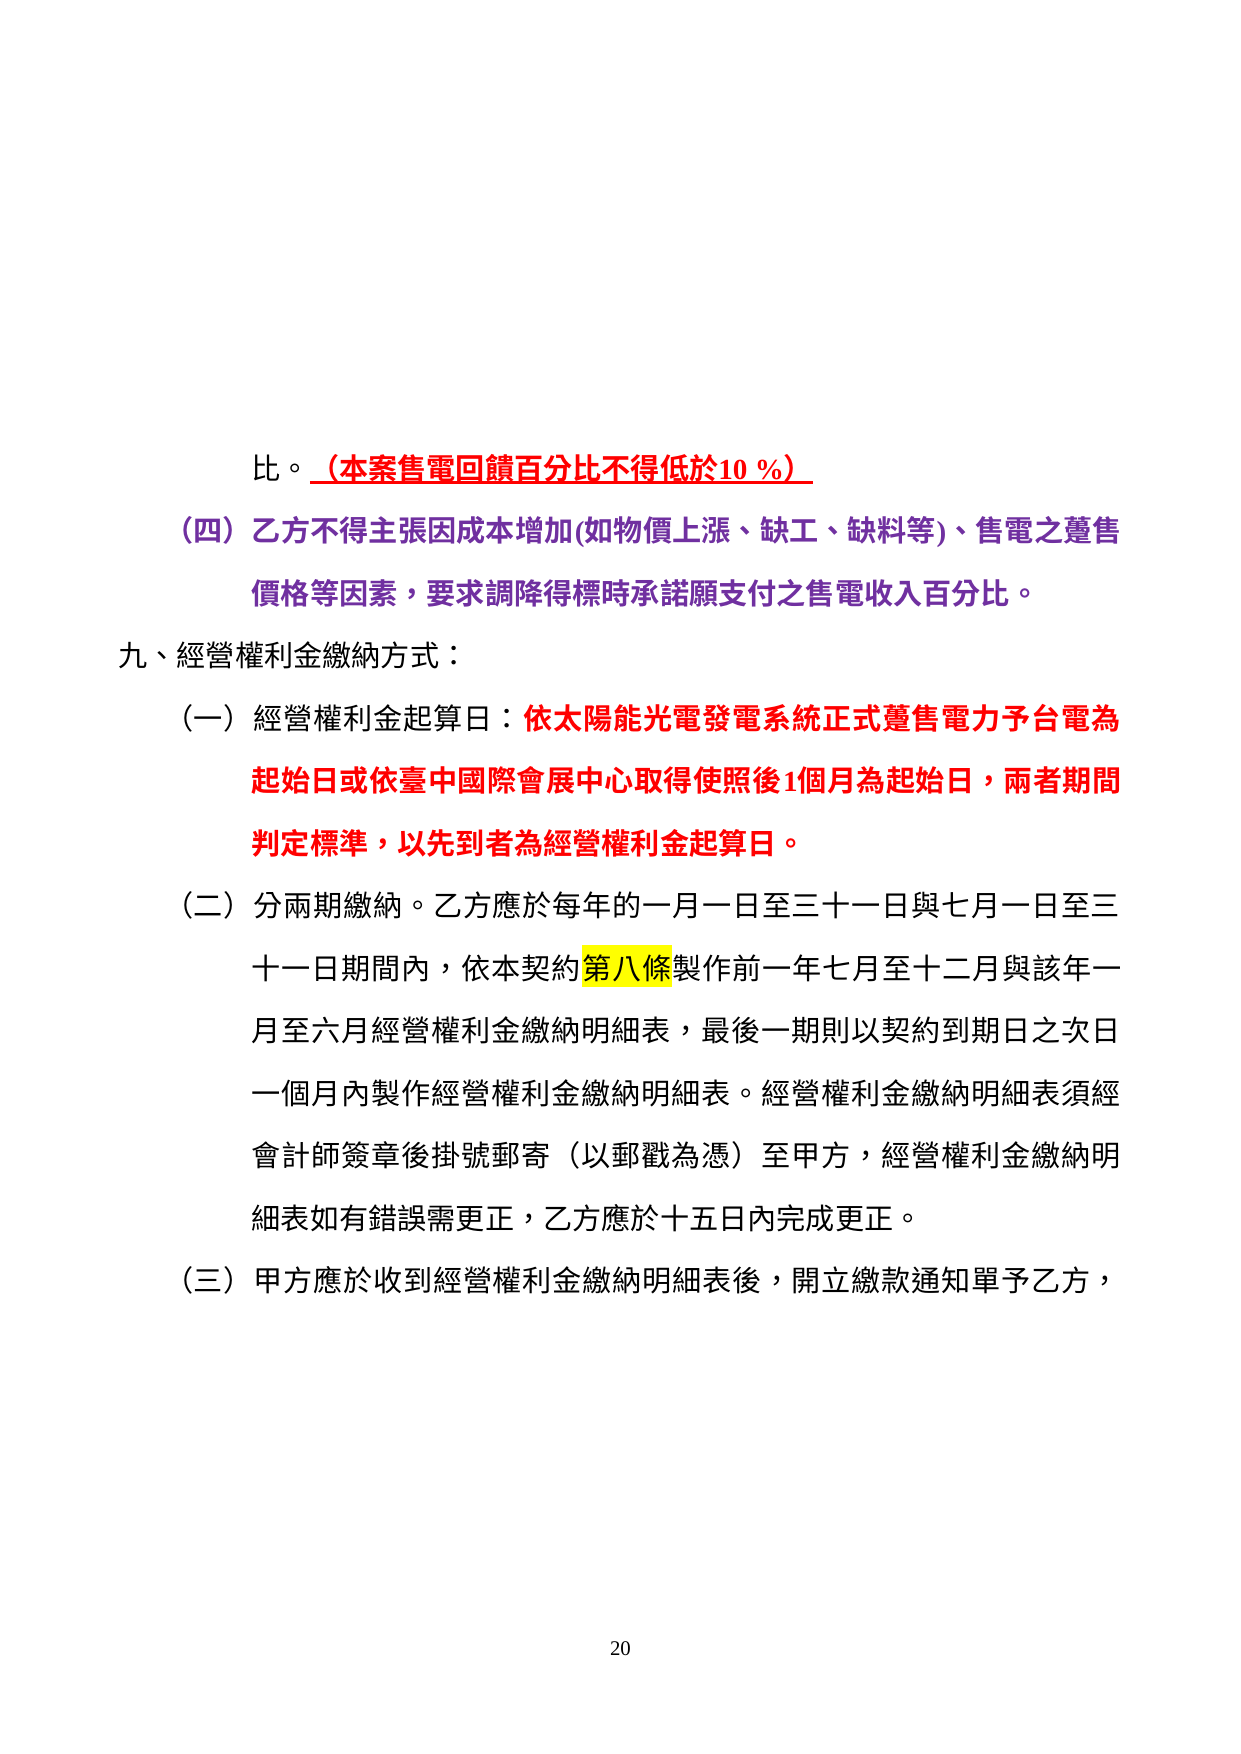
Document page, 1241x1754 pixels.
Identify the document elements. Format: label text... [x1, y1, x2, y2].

text 九、經營權利金繳納方式： [118, 612, 1122, 675]
text （三）甲方應於收到經營權利金繳納明細表後，開立繳款通知單予乙方， [164, 1237, 1122, 1300]
text 比。（本案售電回饋百分比不得低於10 %） [164, 425, 1122, 487]
text （一）經營權利金起算日：依太陽能光電發電系統正式躉售電力予台電為起始日或依臺中國際會展中心取得使照後1個月為起始日，兩者期間判定標準，以先到者為經營權利金起算日。 [164, 675, 1122, 862]
text （四）乙方不得主張因成本增加(如物價上漲、缺工、缺料等)、售電之躉售價格等因素，要求調降得標時承諾願支付之售電收入百分比。 [164, 487, 1122, 612]
text （二）分兩期繳納。乙方應於每年的一月一日至三十一日與七月一日至三十一日期間內，依本契約第八條製作前一年七月至十二月與該年一月至六月經營權利金繳納明細表，最後一期則以契約到期日之次日一個月內製作經營權利金繳納明細表。經營權利金繳納明細表須經會計師簽章後掛號郵寄（以郵戳為憑）至甲方，經營權利金繳納明細表如有錯誤需更正，乙方應於十五日內完成更正。 [164, 862, 1122, 1237]
